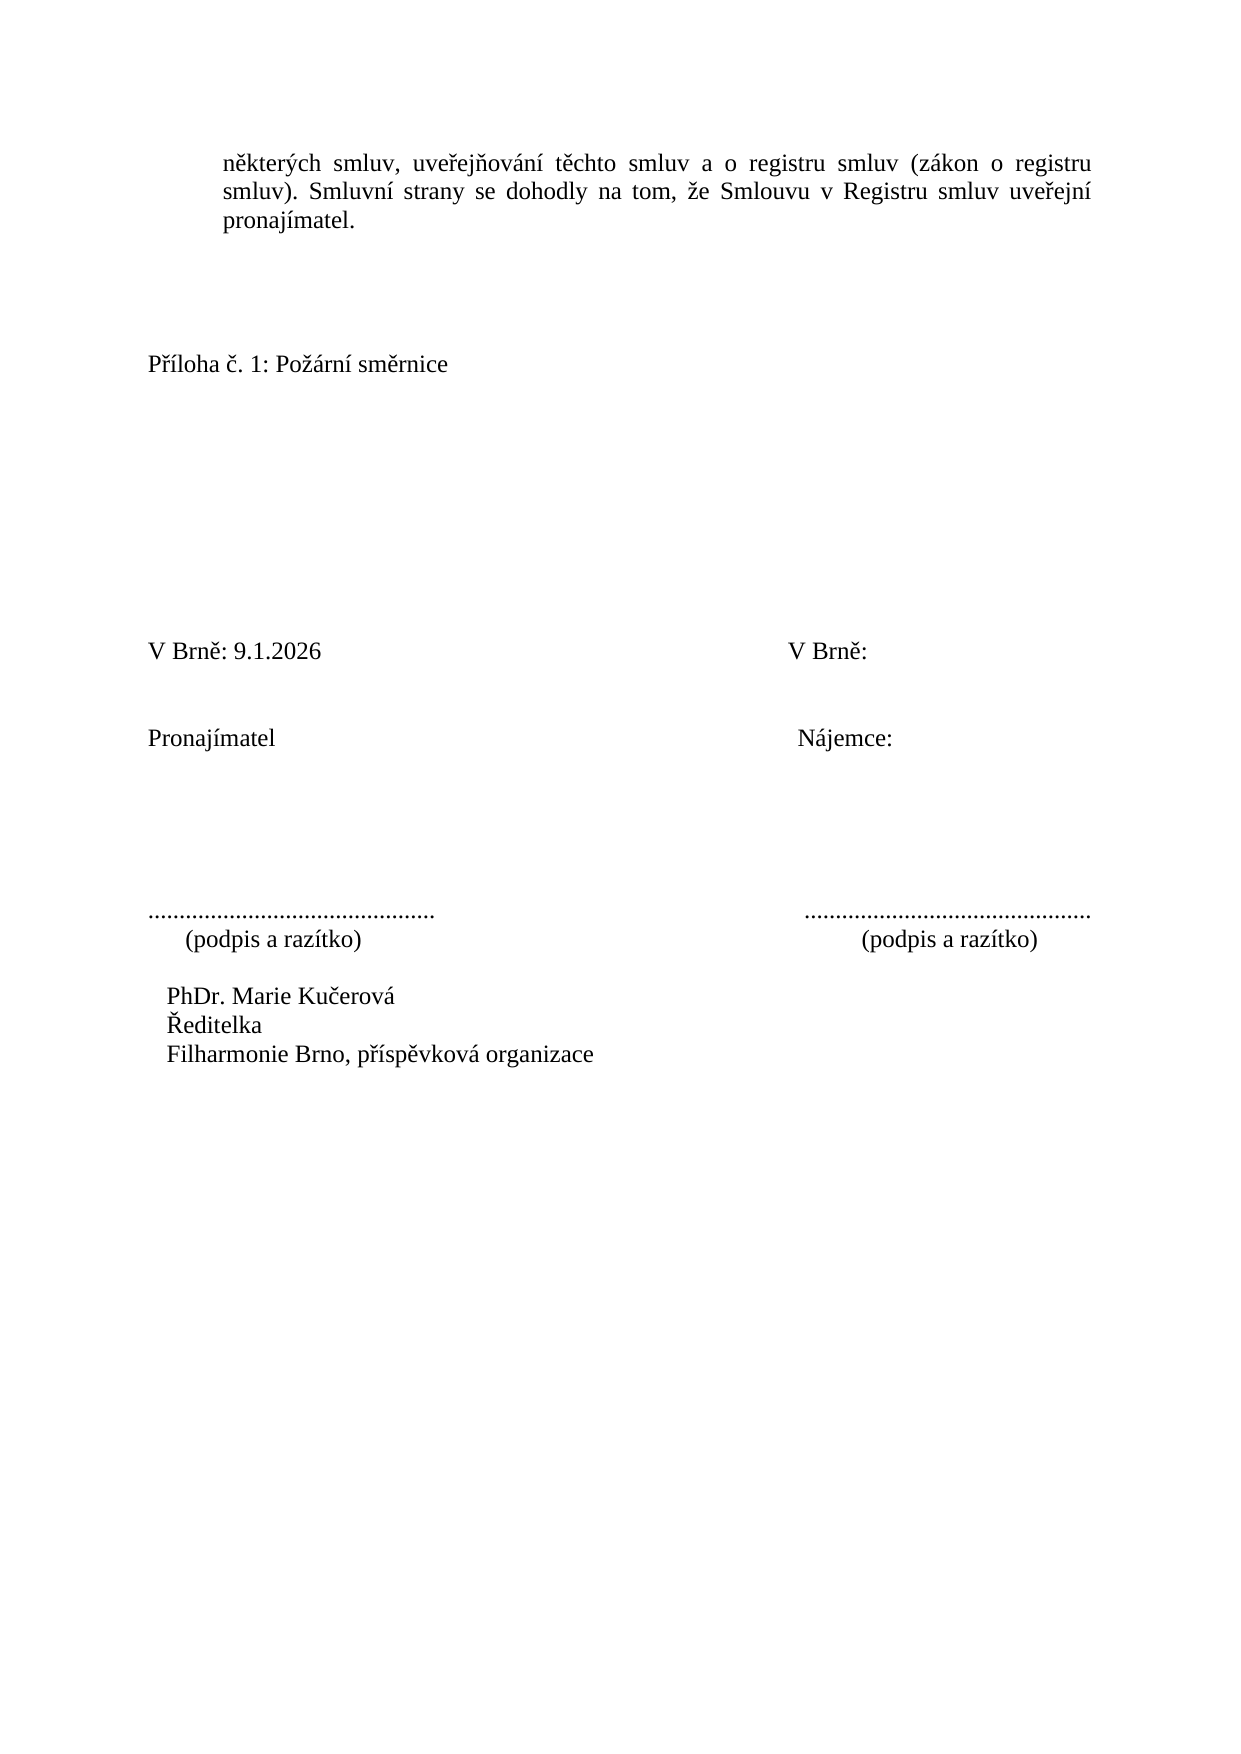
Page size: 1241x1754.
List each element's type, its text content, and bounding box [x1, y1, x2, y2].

text .............................................. .............................................. [148, 895, 1093, 924]
text Filharmonie Brno, příspěvková organizace [148, 1039, 1093, 1068]
list některých smluv, uveřejňování těchto smluv a o registru smluv (zákon o registru smluv). Smluvní strany se dohodly na tom, že Smlouvu v Registru smluv uveřejní pronajímatel. [185, 148, 1093, 234]
text Pronajímatel Nájemce: [148, 723, 1093, 751]
text (podpis a razítko) (podpis a razítko) [148, 924, 1093, 953]
text V Brně: 9.1.2026 V Brně: [148, 636, 1093, 665]
text Příloha č. 1: Požární směrnice [148, 349, 1093, 378]
text Ředitelka [148, 1010, 1093, 1039]
text PhDr. Marie Kučerová [148, 981, 1093, 1010]
